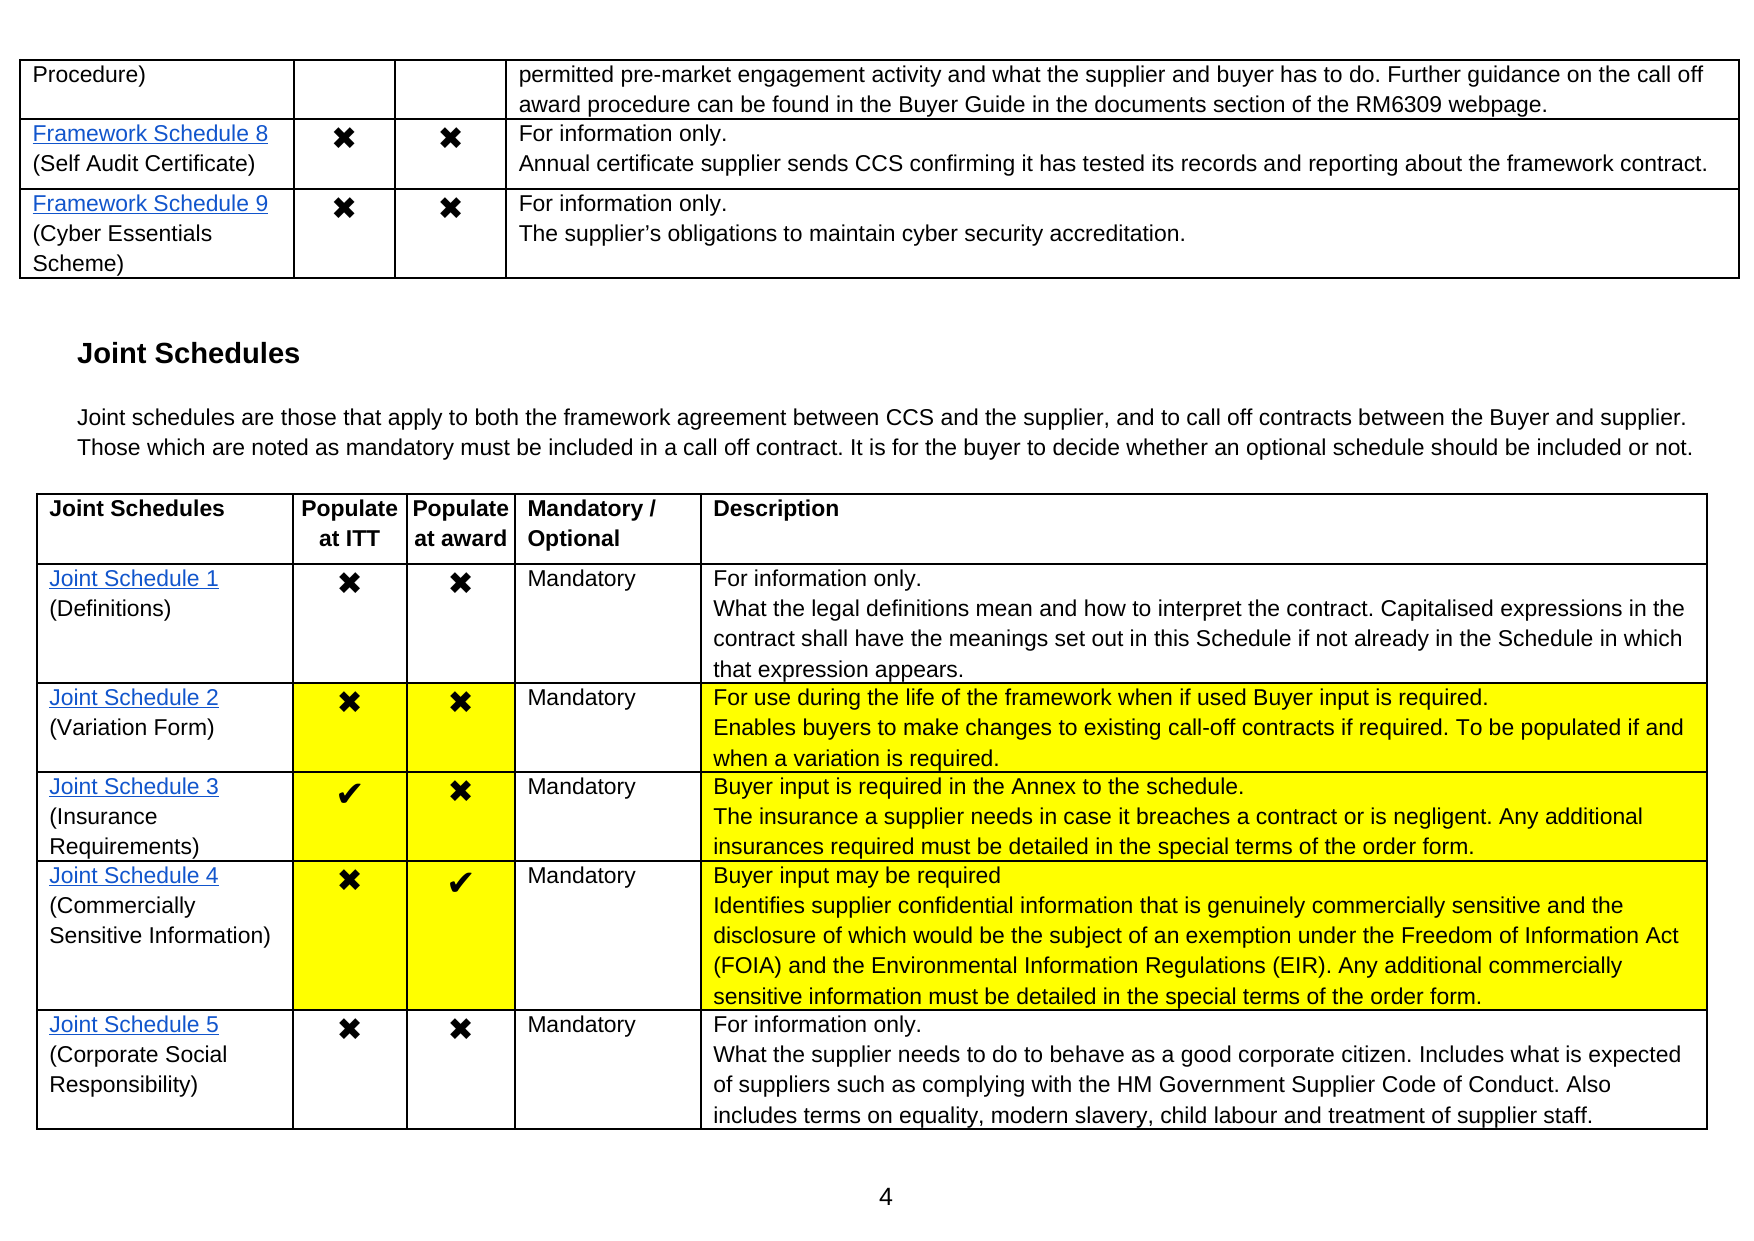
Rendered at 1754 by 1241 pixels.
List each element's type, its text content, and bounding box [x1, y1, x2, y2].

text Joint Schedules [77, 336, 1695, 370]
table_cell permitted pre-market engagement activity and what the supplier and buyer has to do. Further guidance on the call off award procedure can be found in the Buyer Guide in the documents section of the RM6309 webpage. [507, 61, 1738, 118]
table_cell ✖ [295, 190, 394, 277]
table_cell Mandatory [516, 1011, 700, 1128]
table_cell ✖ [294, 565, 406, 682]
table_cell ✖ [294, 684, 406, 771]
table_cell [295, 61, 394, 118]
table_cell Joint Schedule 5 (Corporate Social Responsibility) [38, 1011, 292, 1128]
table_cell For use during the life of the framework when if used Buyer input is required. Enables buyers to make changes to existing call-off contracts if required. To be populated if and when a variation is required. [702, 684, 1706, 771]
table_cell ✔ [294, 773, 406, 860]
text Joint schedules are those that apply to both the framework agreement between CCS and the supplier, and to call off contracts between the Buyer and supplier. Those which are noted as mandatory must be included in a call off contract. It is for the buyer to decide whether an optional schedule should be included or not. [77, 403, 1695, 460]
table_cell ✖ [408, 1011, 514, 1128]
table_cell ✖ [408, 773, 514, 860]
table_cell Procedure) [21, 61, 293, 118]
table_cell ✖ [408, 684, 514, 771]
table_cell For information only. Annual certificate supplier sends CCS confirming it has tested its records and reporting about the framework contract. [507, 120, 1738, 188]
table_header Populate at award [408, 495, 514, 563]
table_cell Buyer input may be required Identifies supplier confidential information that is genuinely commercially sensitive and the disclosure of which would be the subject of an exemption under the Freedom of Information Act (FOIA) and the Environmental Information Regulations (EIR). Any additional commercially sensitive information must be detailed in the special terms of the order form. [702, 862, 1706, 1009]
table_header Populate at ITT [294, 495, 406, 563]
table_cell ✖ [396, 190, 505, 277]
table_cell Framework Schedule 8 (Self Audit Certificate) [21, 120, 293, 188]
table_cell ✖ [408, 565, 514, 682]
table_cell ✔ [408, 862, 514, 1009]
table_header Description [702, 495, 1706, 563]
table_cell Joint Schedule 4 (Commercially Sensitive Information) [38, 862, 292, 1009]
table_cell Framework Schedule 9 (Cyber Essentials Scheme) [21, 190, 293, 277]
table_cell Mandatory [516, 862, 700, 1009]
table_cell Mandatory [516, 773, 700, 860]
table_cell Joint Schedule 3 (Insurance Requirements) [38, 773, 292, 860]
table_header Mandatory / Optional [516, 495, 700, 563]
table_cell Joint Schedule 2 (Variation Form) [38, 684, 292, 771]
table_cell ✖ [294, 1011, 406, 1128]
table_cell ✖ [294, 862, 406, 1009]
table_cell ✖ [295, 120, 394, 188]
table_cell Mandatory [516, 565, 700, 682]
table_cell [396, 61, 505, 118]
table_cell ✖ [396, 120, 505, 188]
table_cell For information only. What the legal definitions mean and how to interpret the contract. Capitalised expressions in the contract shall have the meanings set out in this Schedule if not already in the Schedule in which that expression appears. [702, 565, 1706, 682]
table_cell For information only. The supplier’s obligations to maintain cyber security accreditation. [507, 190, 1738, 277]
table_cell Mandatory [516, 684, 700, 771]
table_cell Buyer input is required in the Annex to the schedule. The insurance a supplier needs in case it breaches a contract or is negligent. Any additional insurances required must be detailed in the special terms of the order form. [702, 773, 1706, 860]
table_header Joint Schedules [38, 495, 292, 563]
table_cell Joint Schedule 1 (Definitions) [38, 565, 292, 682]
table_cell For information only. What the supplier needs to do to behave as a good corporate citizen. Includes what is expected of suppliers such as complying with the HM Government Supplier Code of Conduct. Also includes terms on equality, modern slavery, child labour and treatment of supplier staff. [702, 1011, 1706, 1128]
